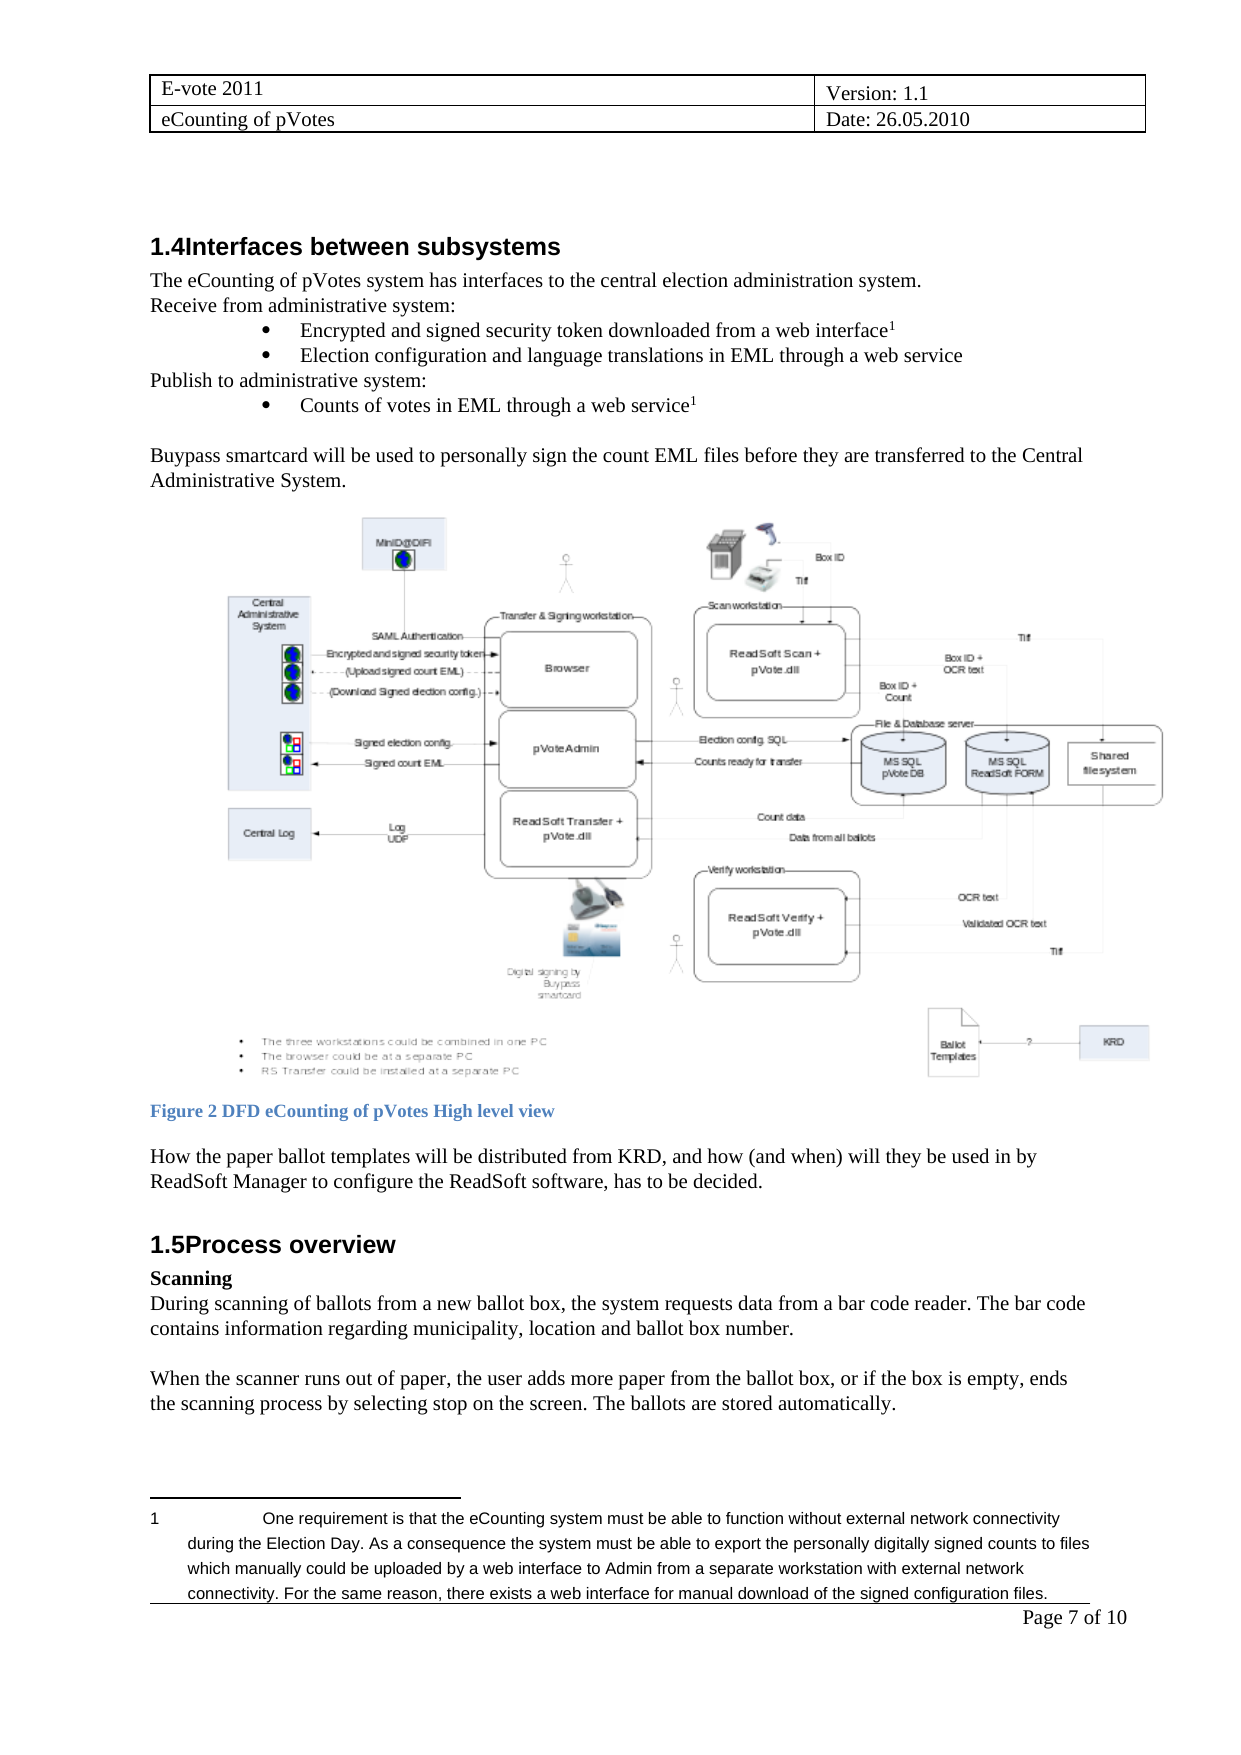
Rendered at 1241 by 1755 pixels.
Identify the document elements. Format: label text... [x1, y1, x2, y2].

text Receive from administrative system: [150, 292, 1090, 317]
text During scanning of ballots from a new ballot box, the system requests data from a bar code reader. The bar code contains information regarding municipality, location and ballot box number. [150, 1290, 1090, 1340]
text Scanning [150, 1265, 1090, 1290]
list Encrypted and signed security token downloaded from a web interface [262, 317, 1090, 342]
text Figure 2 DFD eCounting of pVotes High level view [150, 1100, 1090, 1122]
text How the paper ballot templates will be distributed from KRD, and how (and when) will they be used in by ReadSoft Manager to configure the ReadSoft software, has to be decided. [150, 1143, 1090, 1193]
text Buypass smartcard will be used to personally sign the count EML files before they are transferred to the Central Administrative System. [150, 442, 1090, 492]
subtitle Process overview [150, 1230, 1090, 1259]
text Publish to administrative system: [150, 367, 1090, 392]
subtitle Interfaces between subsystems [150, 232, 1090, 261]
list Election configuration and language translations in EML through a web service [262, 342, 1090, 367]
list One requirement is that the eCounting system must be able to function without external network connectivity during the Election Day. As a consequence the system must be able to export the personally digitally signed counts to files which manually could be uploaded by a web interface to Admin from a separate workstation with external network connectivity. For the same reason, there exists a web interface for manual download of the signed configuration files. [150, 1503, 1090, 1603]
list Counts of votes in EML through a web service1 [262, 392, 1090, 417]
text The eCounting of pVotes system has interfaces to the central election administration system. [150, 267, 1090, 292]
text When the scanner runs out of paper, the user adds more paper from the ballot box, or if the box is empty, ends the scanning process by selecting stop on the screen. The ballots are stored automatically. [150, 1365, 1090, 1415]
